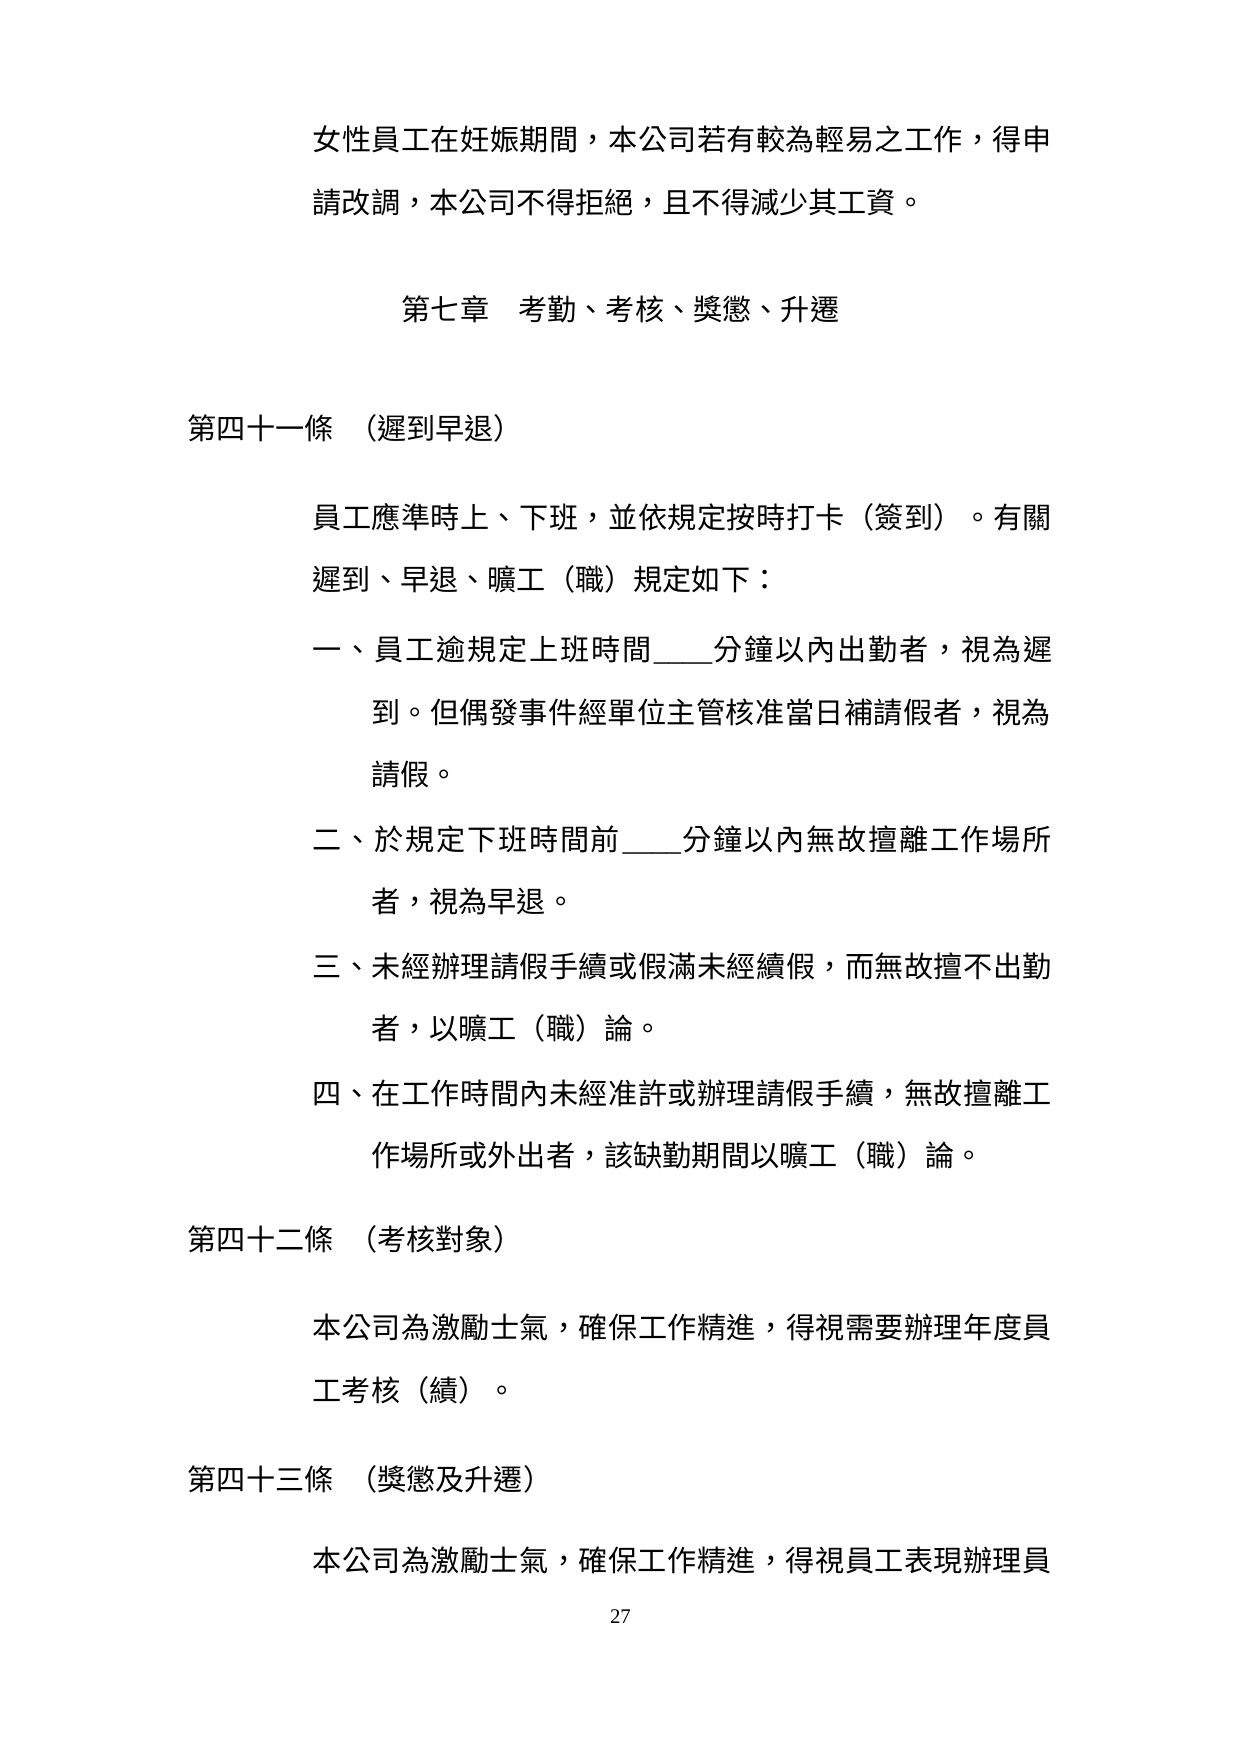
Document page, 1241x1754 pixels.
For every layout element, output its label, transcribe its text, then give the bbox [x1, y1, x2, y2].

text 本公司為激勵士氣，確保工作精進，得視員工表現辦理員 [312, 1517, 1053, 1579]
text 本公司為激勵士氣，確保工作精進，得視需要辦理年度員工考核（績）。 [312, 1284, 1053, 1409]
text 第四十三條 （獎懲及升遷） [187, 1436, 1053, 1498]
text 女性員工在妊娠期間，本公司若有較為輕易之工作，得申請改調，本公司不得拒絕，且不得減少其工資。 [312, 96, 1053, 221]
text 第七章 考勤、考核、獎懲、升遷 [187, 266, 1053, 329]
text 四、在工作時間內未經准許或辦理請假手續，無故擅離工作場所或外出者，該缺勤期間以曠工（職）論。 [312, 1050, 1053, 1175]
text 三、未經辦理請假手續或假滿未經續假，而無故擅不出勤者，以曠工（職）論。 [312, 923, 1053, 1048]
text 第四十二條 （考核對象） [187, 1196, 1053, 1258]
text 一、員工逾規定上班時間____分鐘以內出勤者，視為遲到。但偶發事件經單位主管核准當日補請假者，視為請假。 [312, 606, 1053, 794]
text 第四十一條 （遲到早退） [187, 385, 1053, 447]
text 員工應準時上、下班，並依規定按時打卡（簽到）。有關遲到、早退、曠工（職）規定如下： [312, 474, 1053, 599]
text 二、於規定下班時間前____分鐘以內無故擅離工作場所者，視為早退。 [312, 796, 1053, 921]
